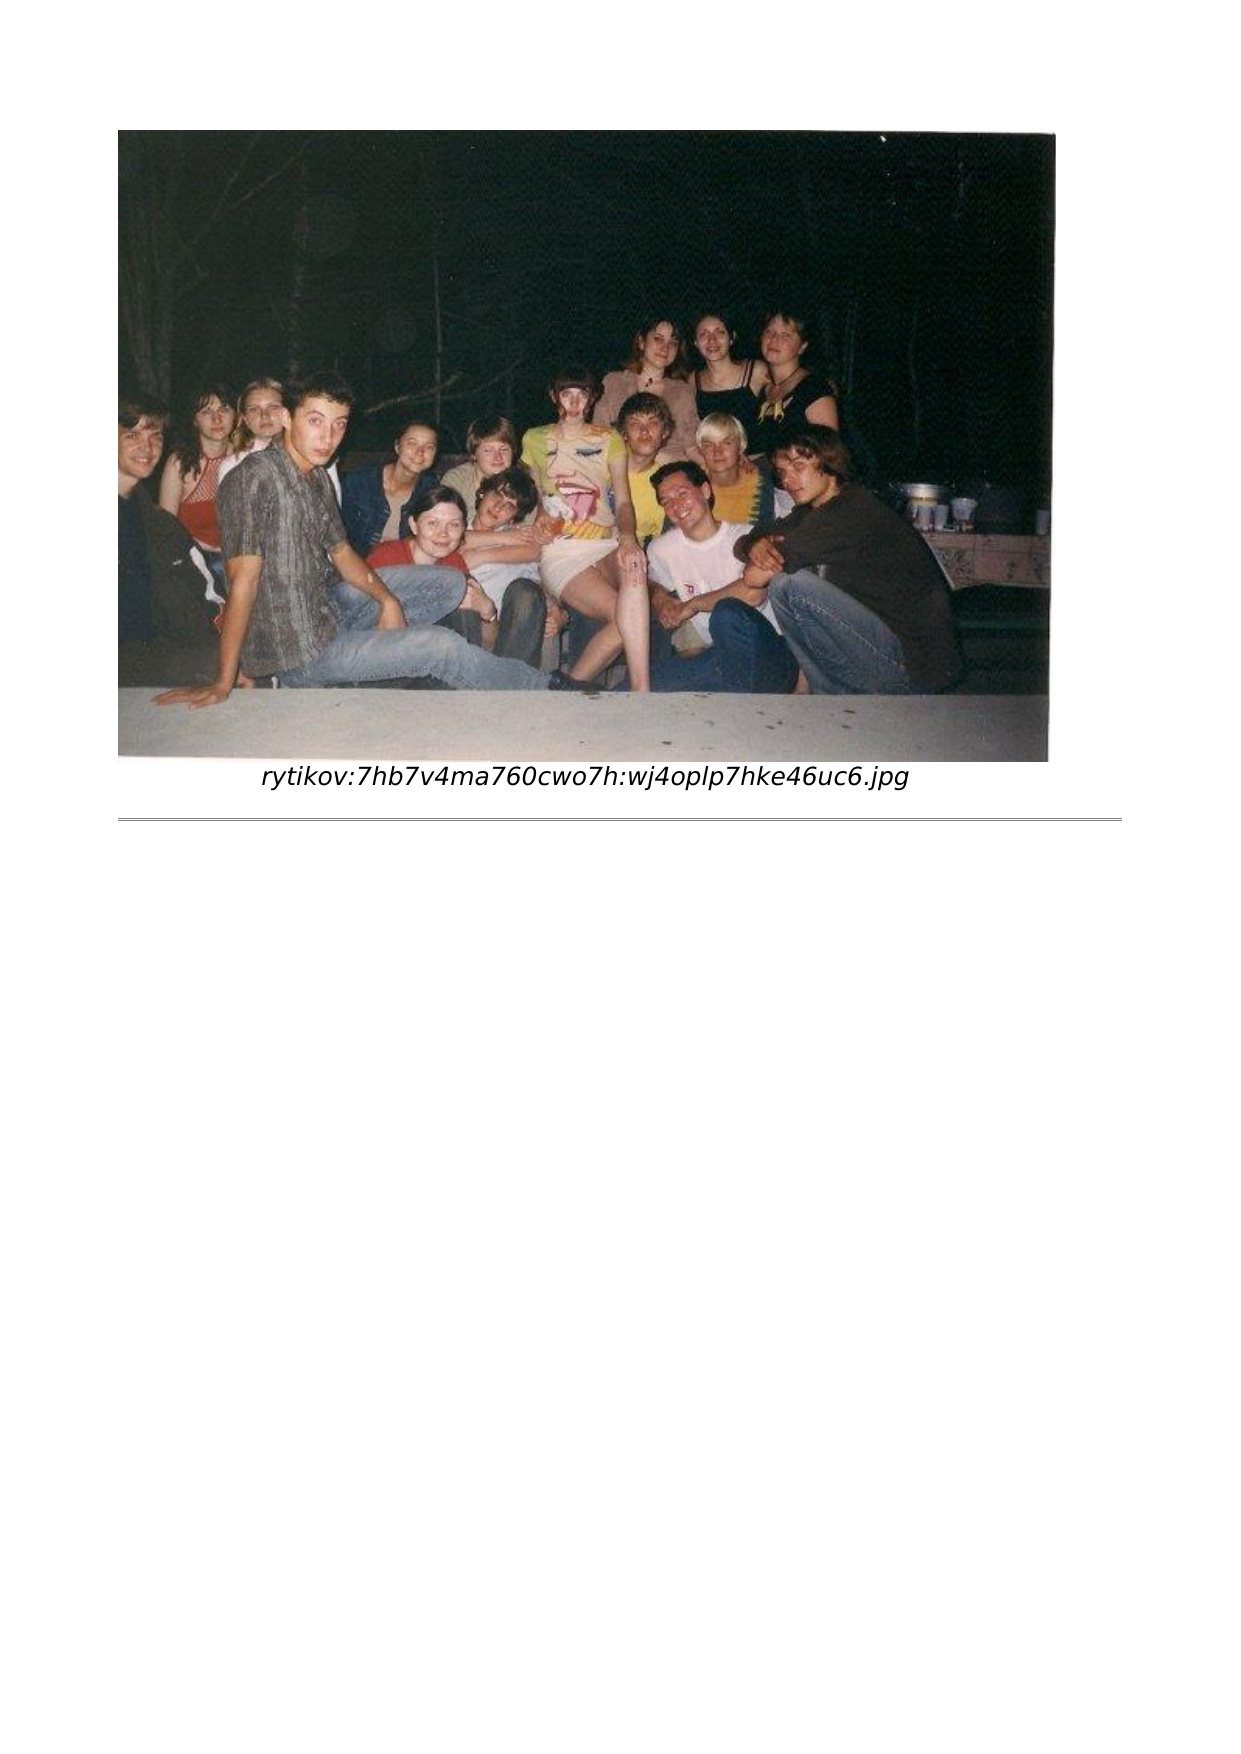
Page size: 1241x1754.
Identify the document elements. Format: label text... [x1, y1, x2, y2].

text rytikov:7hb7v4ma760cwo7h:wj4oplp7hke46uc6.jpg [118, 762, 1056, 791]
picture [118, 130, 1056, 762]
